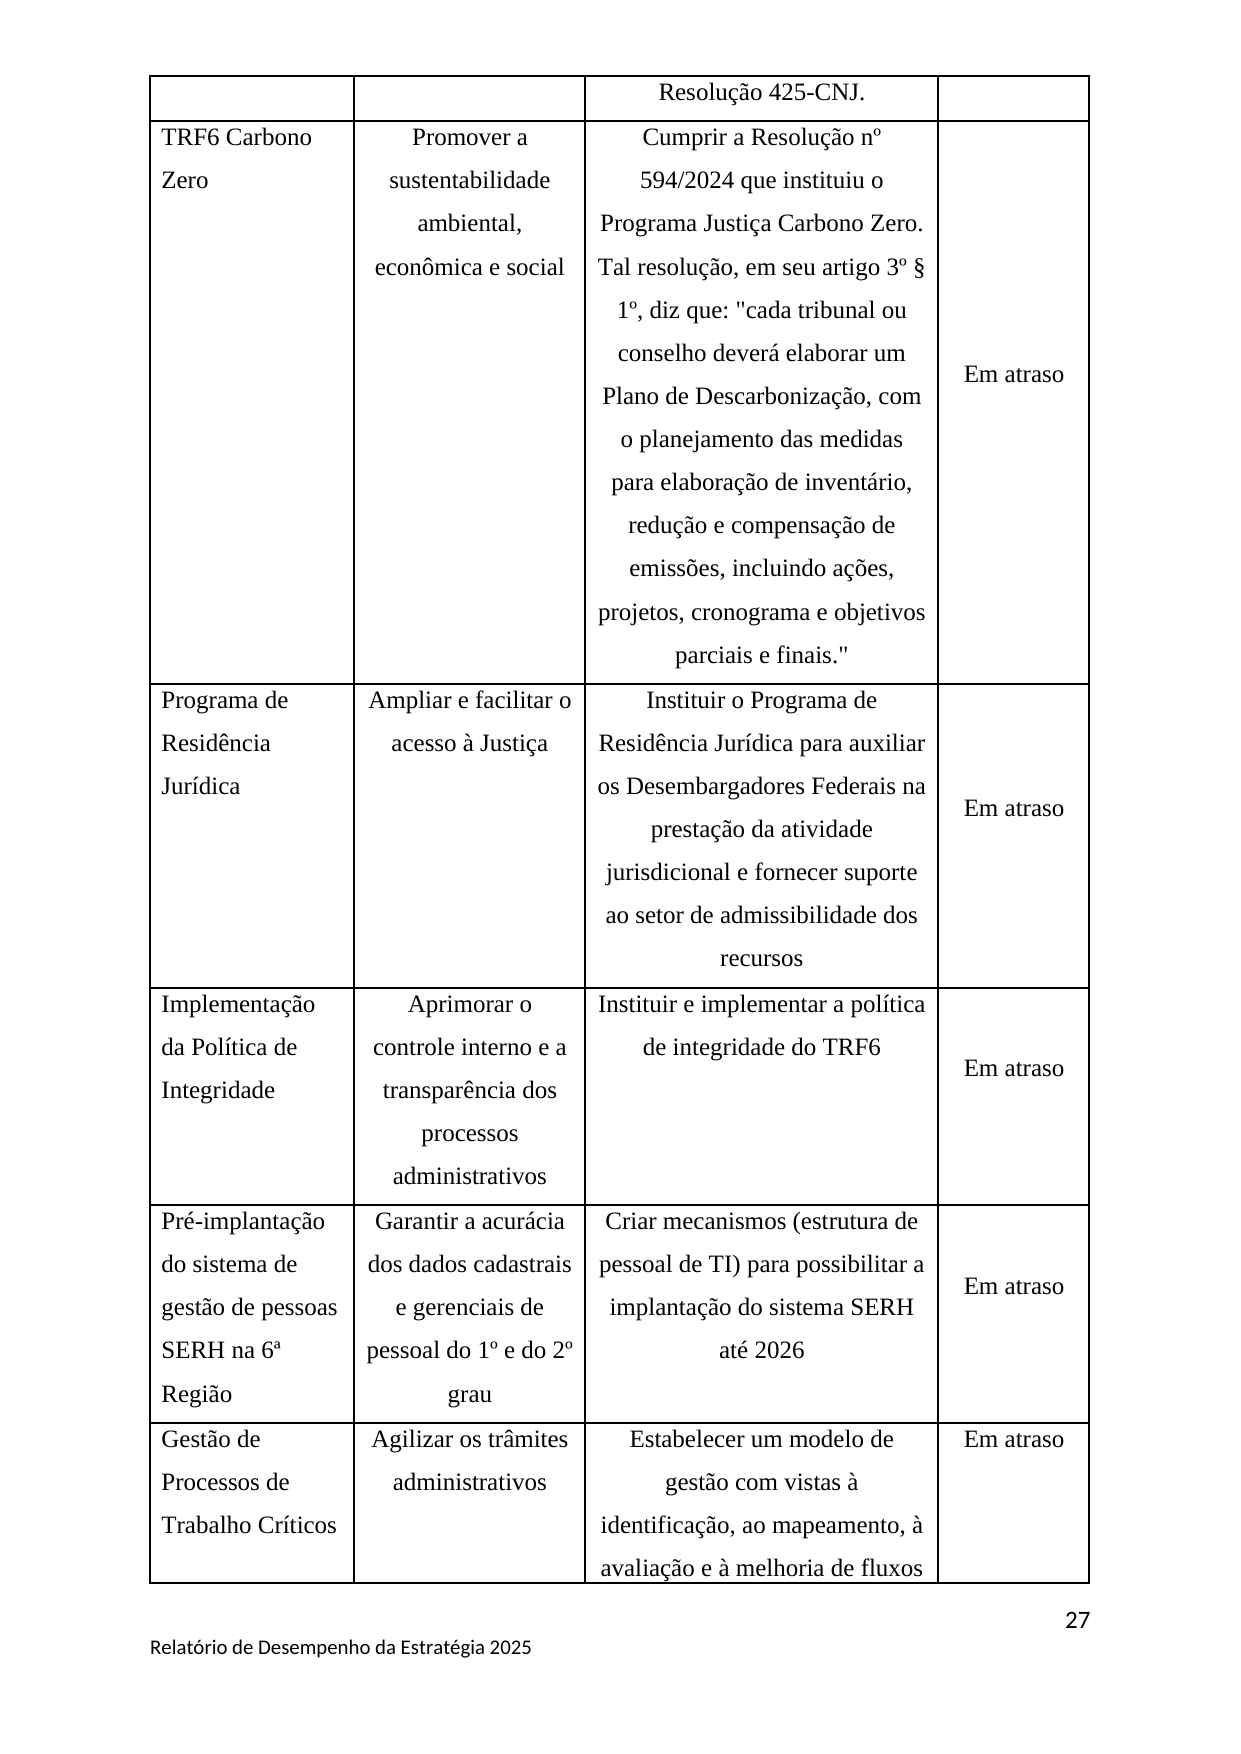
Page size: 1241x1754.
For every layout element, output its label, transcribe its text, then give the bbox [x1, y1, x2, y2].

table_cell Em atraso [939, 685, 1088, 987]
table_cell Garantir a acurácia dos dados cadastrais e gerenciais de pessoal do 1º e do 2º grau [355, 1206, 584, 1422]
table_cell Resolução 425-CNJ. [586, 77, 937, 120]
table_cell Cumprir a Resolução nº 594/2024 que instituiu o Programa Justiça Carbono Zero. Tal resolução, em seu artigo 3º § 1º, diz que: "cada tribunal ou conselho deverá elaborar um Plano de Descarbonização, com o planejamento das medidas para elaboração de inventário, redução e compensação de emissões, incluindo ações, projetos, cronograma e objetivos parciais e finais." [586, 122, 937, 683]
table_cell Instituir e implementar a política de integridade do TRF6 [586, 989, 937, 1204]
table_cell Estabelecer um modelo de gestão com vistas à identificação, ao mapeamento, à avaliação e à melhoria de fluxos [586, 1424, 937, 1582]
table_cell Pré-implantação do sistema de gestão de pessoas SERH na 6ª Região [151, 1206, 353, 1422]
table_cell Agilizar os trâmites administrativos [355, 1424, 584, 1582]
table_cell Programa de Residência Jurídica [151, 685, 353, 987]
table_cell Em atraso [939, 122, 1088, 683]
table_cell Em atraso [939, 1206, 1088, 1422]
table_cell [355, 77, 584, 120]
table_cell Instituir o Programa de Residência Jurídica para auxiliar os Desembargadores Federais na prestação da atividade jurisdicional e fornecer suporte ao setor de admissibilidade dos recursos [586, 685, 937, 987]
table_cell Ampliar e facilitar o acesso à Justiça [355, 685, 584, 987]
table_cell Em atraso [939, 1424, 1088, 1582]
table_cell Promover a sustentabilidade ambiental, econômica e social [355, 122, 584, 683]
table_cell Em atraso [939, 989, 1088, 1204]
table_cell Implementação da Política de Integridade [151, 989, 353, 1204]
table_cell TRF6 Carbono Zero [151, 122, 353, 683]
table_cell Gestão de Processos de Trabalho Críticos [151, 1424, 353, 1582]
table_cell Aprimorar o controle interno e a transparência dos processos administrativos [355, 989, 584, 1204]
table_cell [939, 77, 1088, 120]
table_cell [151, 77, 353, 120]
table_cell Criar mecanismos (estrutura de pessoal de TI) para possibilitar a implantação do sistema SERH até 2026 [586, 1206, 937, 1422]
